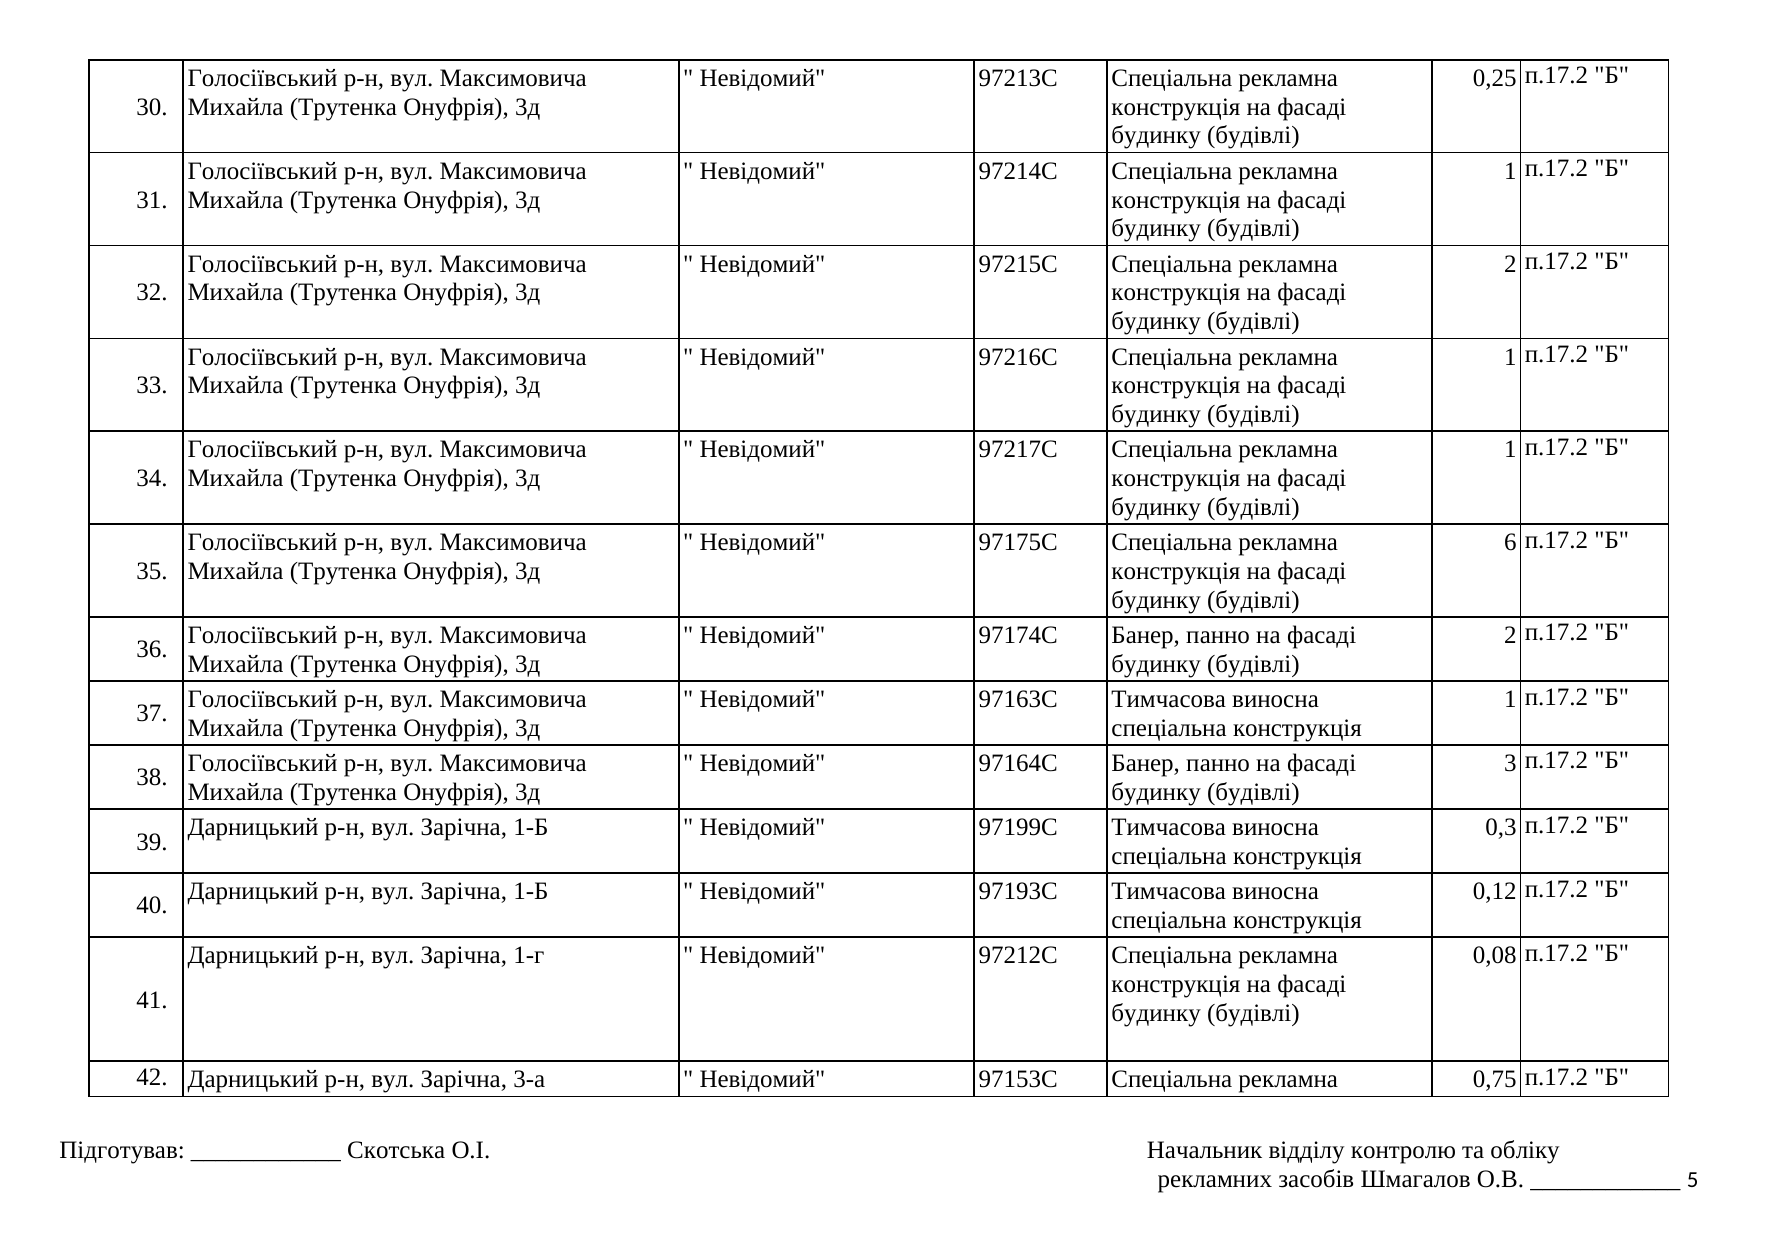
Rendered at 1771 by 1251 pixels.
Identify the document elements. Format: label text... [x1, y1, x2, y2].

table_cell п.17.2 "Б" [1521, 618, 1668, 680]
table_cell п.17.2 "Б" [1521, 1062, 1668, 1096]
table_cell 97193С [975, 874, 1106, 936]
table_cell 1 [1433, 339, 1520, 430]
table_cell 0,75 [1433, 1062, 1520, 1096]
table_cell п.17.2 "Б" [1521, 682, 1668, 744]
table_cell 97199С [975, 810, 1106, 872]
table_cell [90, 618, 182, 680]
table_cell [90, 938, 182, 1060]
table_cell 97174С [975, 618, 1106, 680]
table_cell " Невідомий" [680, 61, 973, 152]
table_cell " Невідомий" [680, 1062, 973, 1096]
table_cell Тимчасова виносна спеціальна конструкція [1108, 874, 1431, 936]
table_cell " Невідомий" [680, 682, 973, 744]
table_cell Спеціальна рекламна конструкція на фасаді будинку (будівлі) [1108, 246, 1431, 337]
table_cell Дарницький р-н, вул. Зарічна, 1-г [184, 938, 678, 1060]
table_cell " Невідомий" [680, 938, 973, 1060]
table_cell 0,25 [1433, 61, 1520, 152]
table_cell [90, 432, 182, 523]
table_cell Голосіївський р-н, вул. Максимовича Михайла (Трутенка Онуфрія), 3д [184, 153, 678, 245]
table_cell п.17.2 "Б" [1521, 525, 1668, 616]
table_cell Спеціальна рекламна конструкція на фасаді будинку (будівлі) [1108, 339, 1431, 430]
table_cell [90, 153, 182, 245]
table_cell [90, 1062, 182, 1096]
table_cell 1 [1433, 682, 1520, 744]
table_cell 3 [1433, 746, 1520, 808]
table_cell Голосіївський р-н, вул. Максимовича Михайла (Трутенка Онуфрія), 3д [184, 432, 678, 523]
table_cell " Невідомий" [680, 153, 973, 245]
table_cell [90, 682, 182, 744]
table_cell 97212С [975, 938, 1106, 1060]
table_cell 97163С [975, 682, 1106, 744]
table_cell 97164С [975, 746, 1106, 808]
table_cell " Невідомий" [680, 432, 973, 523]
table_cell Дарницький р-н, вул. Зарічна, 3-а [184, 1062, 678, 1096]
table_cell Спеціальна рекламна [1108, 1062, 1431, 1096]
table_cell п.17.2 "Б" [1521, 432, 1668, 523]
table_cell 6 [1433, 525, 1520, 616]
table_cell Тимчасова виносна спеціальна конструкція [1108, 810, 1431, 872]
table_cell " Невідомий" [680, 525, 973, 616]
table_cell Дарницький р-н, вул. Зарічна, 1-Б [184, 810, 678, 872]
table_cell 2 [1433, 246, 1520, 337]
table_cell [90, 61, 182, 152]
table_cell 97153С [975, 1062, 1106, 1096]
table_cell 0,08 [1433, 938, 1520, 1060]
table_cell п.17.2 "Б" [1521, 339, 1668, 430]
table_cell 2 [1433, 618, 1520, 680]
table_cell Голосіївський р-н, вул. Максимовича Михайла (Трутенка Онуфрія), 3д [184, 246, 678, 337]
table_cell [90, 874, 182, 936]
table_cell Тимчасова виносна спеціальна конструкція [1108, 682, 1431, 744]
table_cell п.17.2 "Б" [1521, 810, 1668, 872]
table_cell п.17.2 "Б" [1521, 938, 1668, 1060]
table_cell 97213С [975, 61, 1106, 152]
table_cell " Невідомий" [680, 810, 973, 872]
table_cell Банер, панно на фасаді будинку (будівлі) [1108, 618, 1431, 680]
table_cell " Невідомий" [680, 618, 973, 680]
table_cell 97214С [975, 153, 1106, 245]
table_cell Голосіївський р-н, вул. Максимовича Михайла (Трутенка Онуфрія), 3д [184, 61, 678, 152]
table_cell Голосіївський р-н, вул. Максимовича Михайла (Трутенка Онуфрія), 3д [184, 618, 678, 680]
table_cell Голосіївський р-н, вул. Максимовича Михайла (Трутенка Онуфрія), 3д [184, 339, 678, 430]
table_cell п.17.2 "Б" [1521, 153, 1668, 245]
table_cell 97175С [975, 525, 1106, 616]
table_cell [90, 339, 182, 430]
table_cell Голосіївський р-н, вул. Максимовича Михайла (Трутенка Онуфрія), 3д [184, 682, 678, 744]
table_cell Спеціальна рекламна конструкція на фасаді будинку (будівлі) [1108, 432, 1431, 523]
table_cell [90, 525, 182, 616]
table_cell Дарницький р-н, вул. Зарічна, 1-Б [184, 874, 678, 936]
table_cell 0,12 [1433, 874, 1520, 936]
table_cell п.17.2 "Б" [1521, 61, 1668, 152]
table_cell 97215С [975, 246, 1106, 337]
table_cell Банер, панно на фасаді будинку (будівлі) [1108, 746, 1431, 808]
table_cell Голосіївський р-н, вул. Максимовича Михайла (Трутенка Онуфрія), 3д [184, 746, 678, 808]
table_cell Спеціальна рекламна конструкція на фасаді будинку (будівлі) [1108, 153, 1431, 245]
table_cell [90, 246, 182, 337]
table_cell " Невідомий" [680, 746, 973, 808]
table_cell Спеціальна рекламна конструкція на фасаді будинку (будівлі) [1108, 525, 1431, 616]
table_cell " Невідомий" [680, 874, 973, 936]
table_cell 0,3 [1433, 810, 1520, 872]
table_cell п.17.2 "Б" [1521, 874, 1668, 936]
table_cell Спеціальна рекламна конструкція на фасаді будинку (будівлі) [1108, 938, 1431, 1060]
table_cell Голосіївський р-н, вул. Максимовича Михайла (Трутенка Онуфрія), 3д [184, 525, 678, 616]
table_cell " Невідомий" [680, 246, 973, 337]
table_cell " Невідомий" [680, 339, 973, 430]
table_cell [90, 746, 182, 808]
table_cell п.17.2 "Б" [1521, 746, 1668, 808]
table_cell 97217С [975, 432, 1106, 523]
table_cell п.17.2 "Б" [1521, 246, 1668, 337]
table_cell 97216С [975, 339, 1106, 430]
table_cell [90, 810, 182, 872]
table_cell 1 [1433, 153, 1520, 245]
table_cell 1 [1433, 432, 1520, 523]
table_cell Спеціальна рекламна конструкція на фасаді будинку (будівлі) [1108, 61, 1431, 152]
